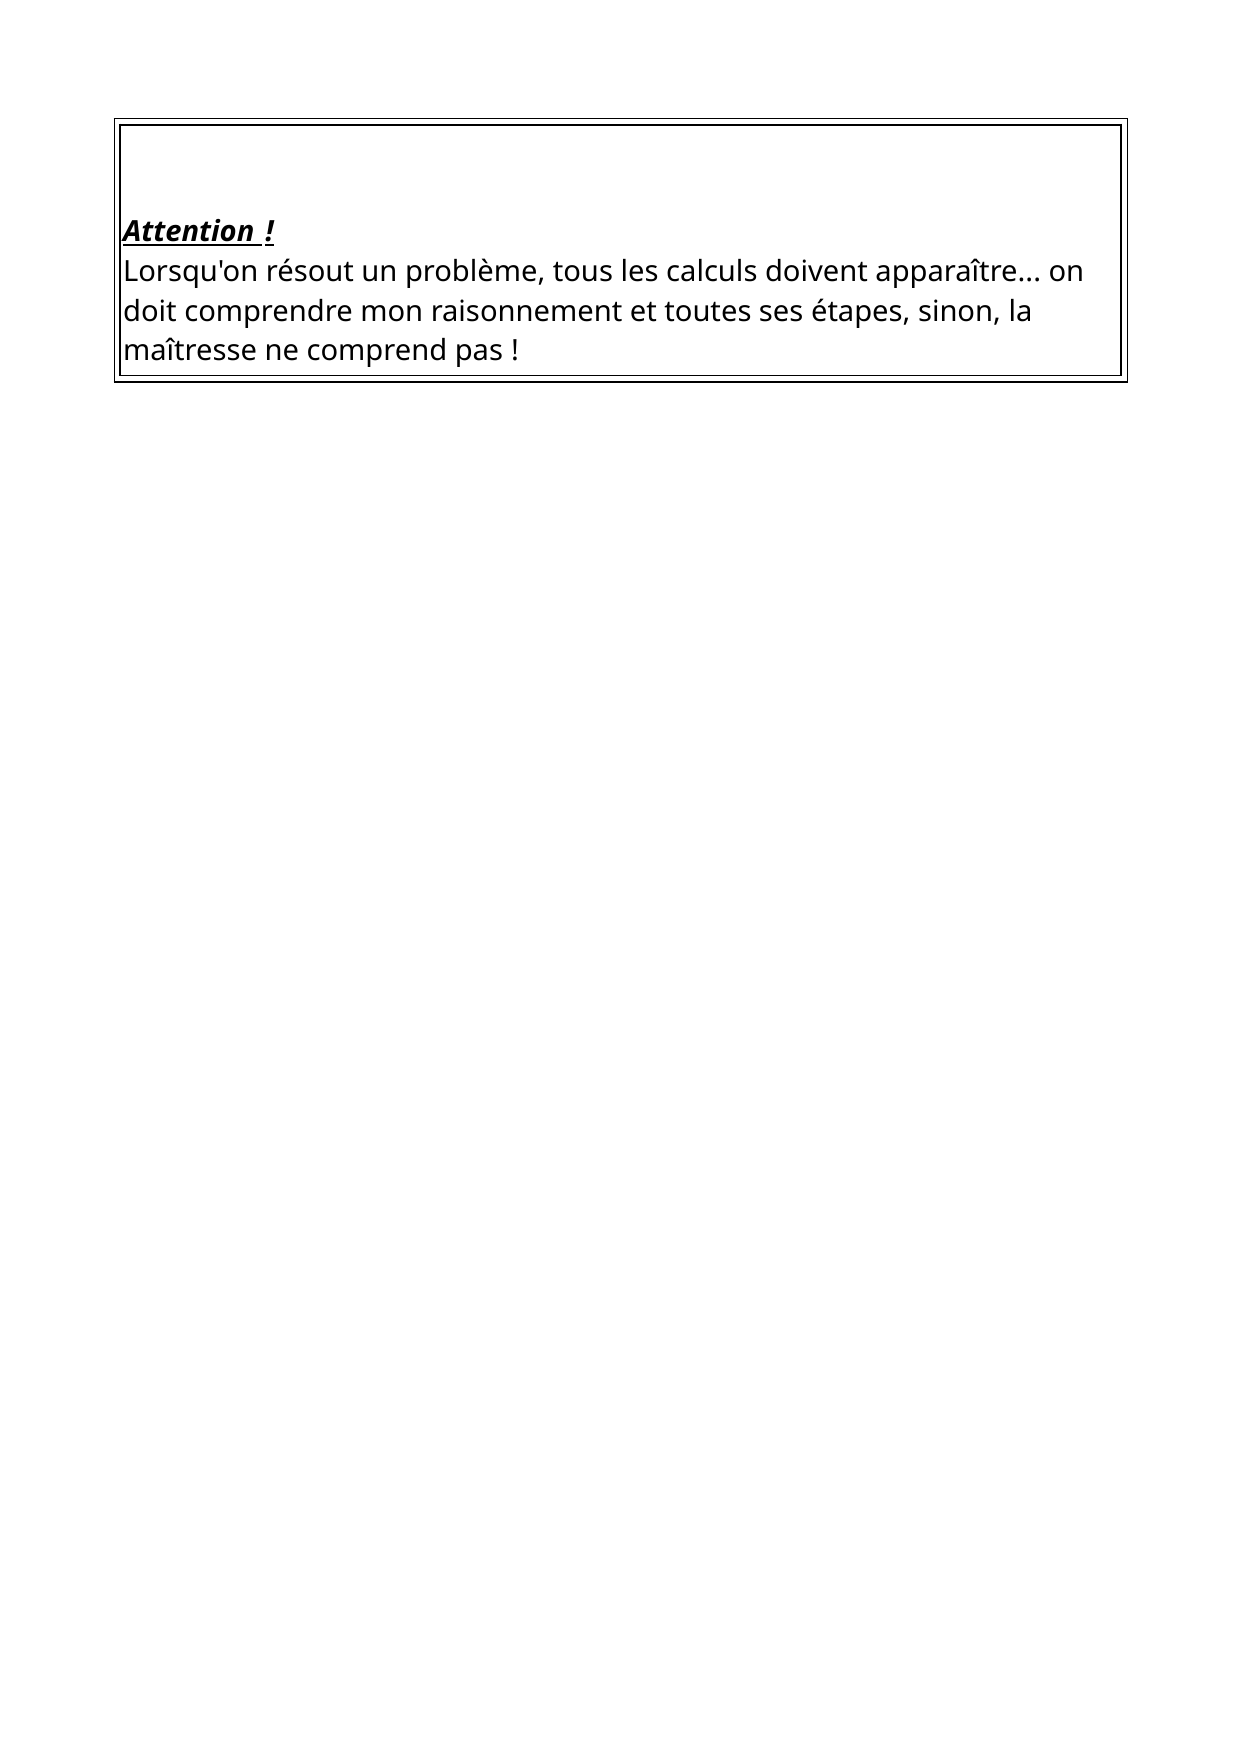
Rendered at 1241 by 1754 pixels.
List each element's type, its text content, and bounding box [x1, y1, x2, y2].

table_cell Attention ! Lorsqu'on résout un problème, tous les calculs doivent apparaître... on doit comprendre mon raisonnement et toutes ses étapes, sinon, la maîtresse ne comprend pas ! [117, 119, 1123, 375]
